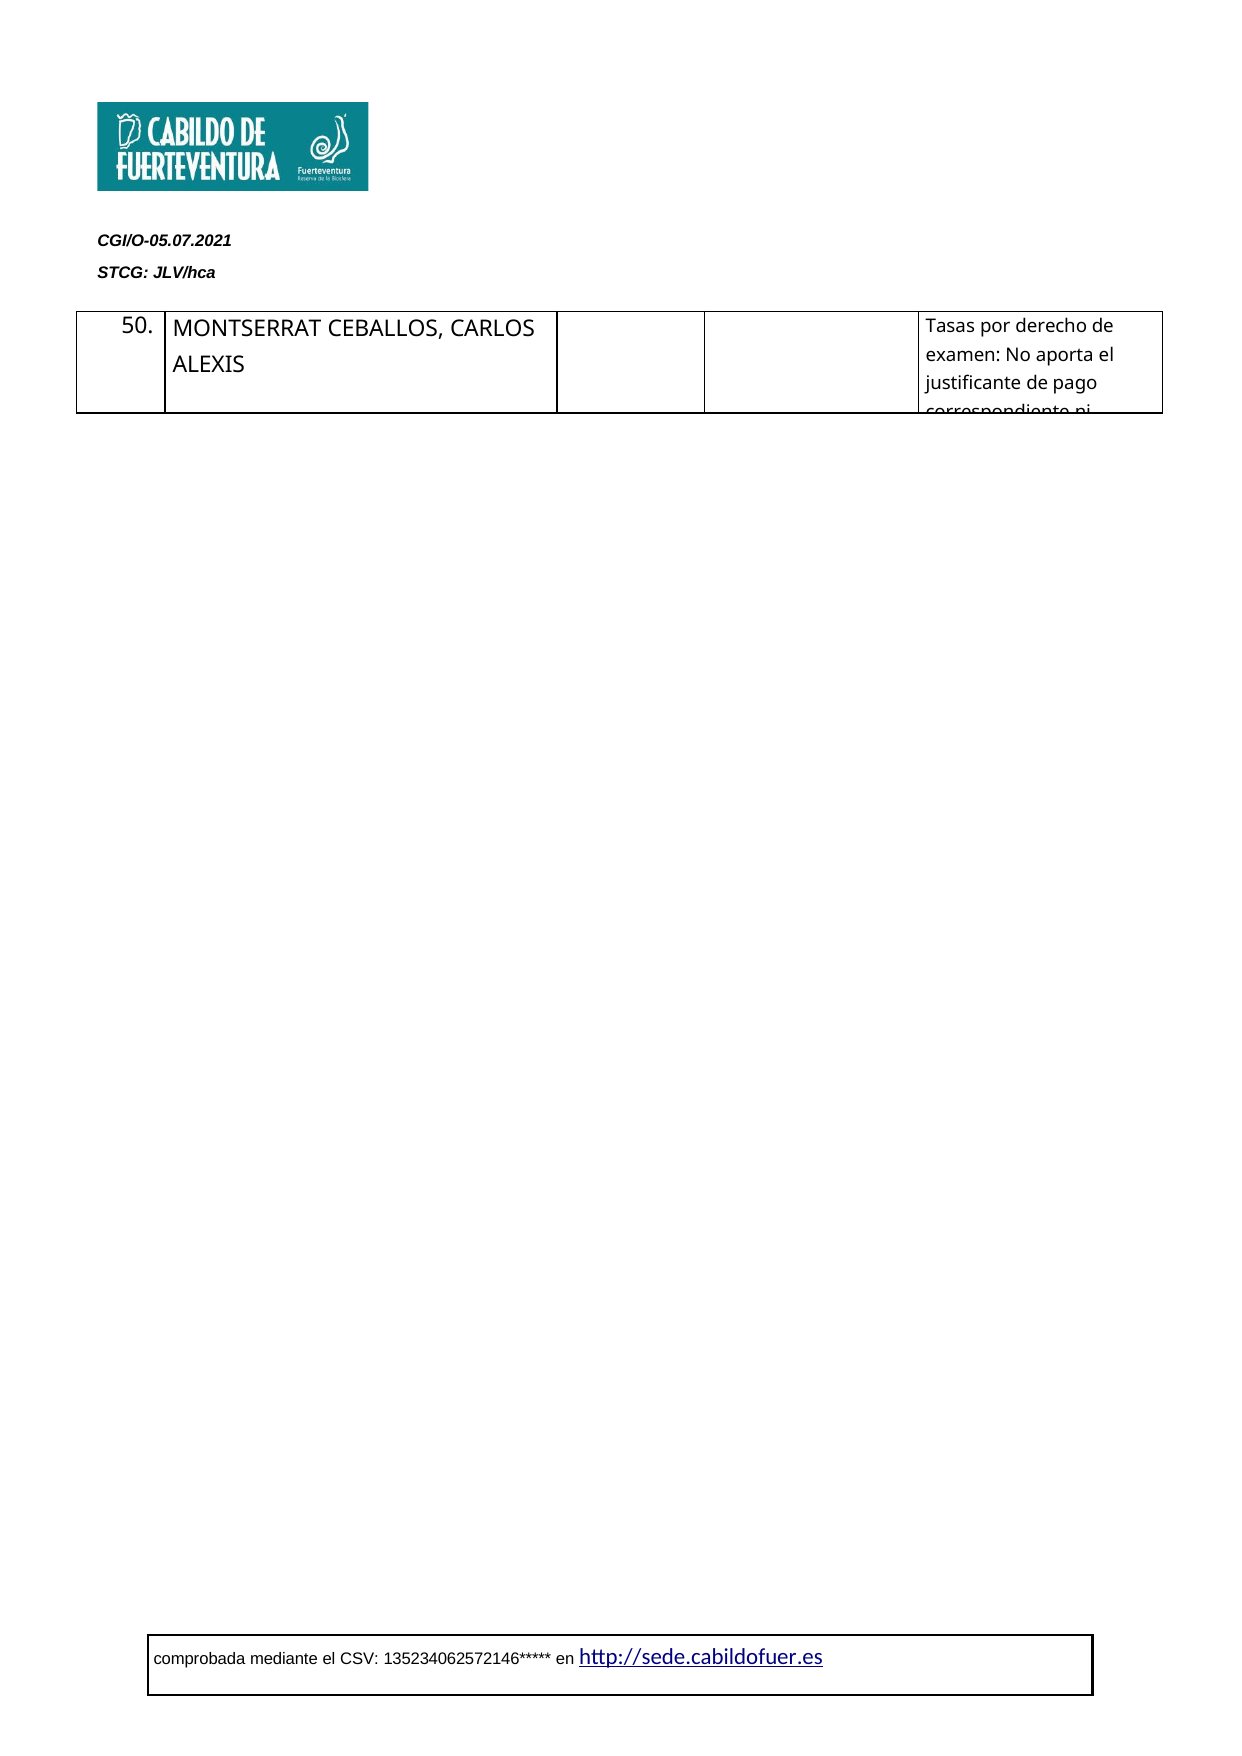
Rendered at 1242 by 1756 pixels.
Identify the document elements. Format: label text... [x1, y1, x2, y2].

table_cell 50. [77, 312, 164, 412]
table_cell MONTSERRAT CEBALLOS, CARLOS ALEXIS [166, 312, 556, 412]
table_cell [705, 312, 918, 412]
table_cell Tasas por derecho de examen: No aporta el justificante de pago correspondiente ni [919, 312, 1162, 412]
table_cell [558, 312, 704, 412]
